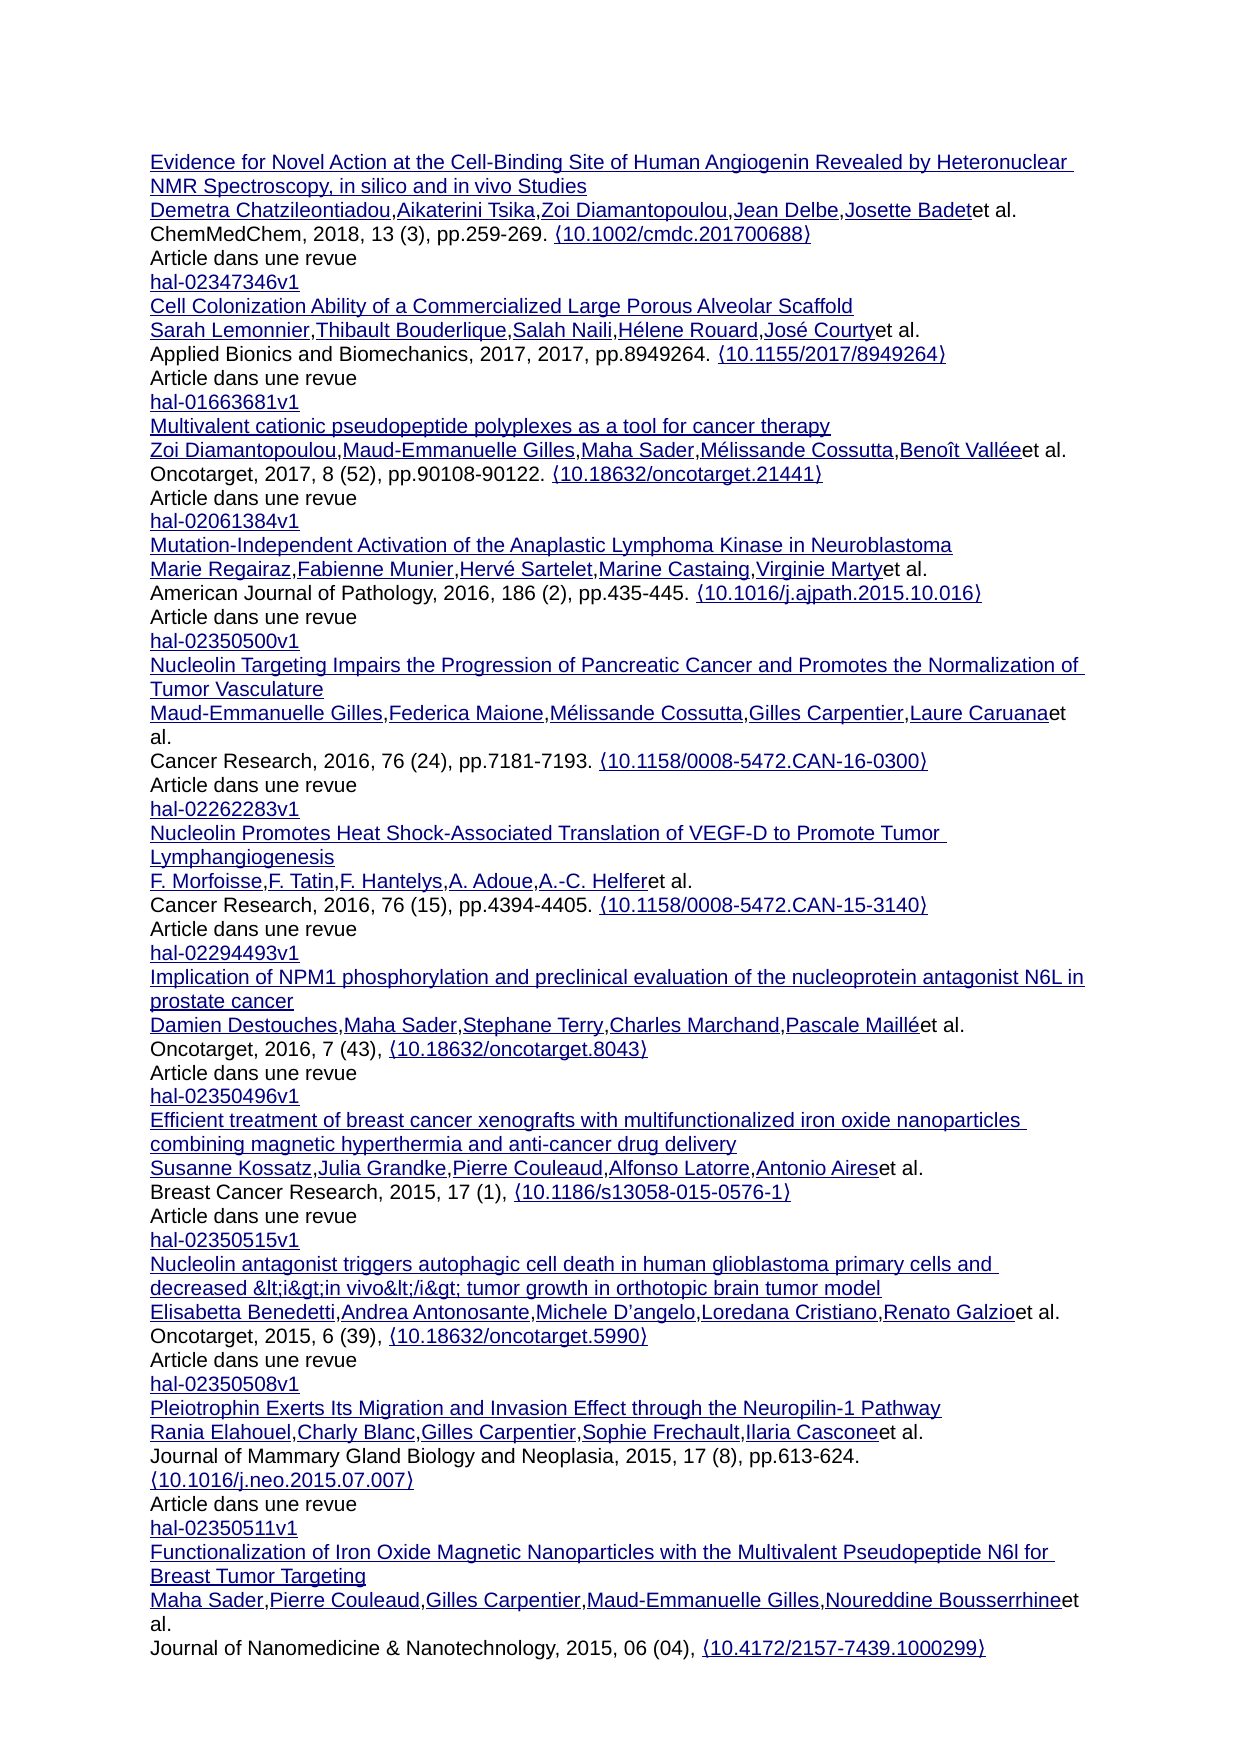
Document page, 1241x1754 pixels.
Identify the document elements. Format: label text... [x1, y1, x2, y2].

table_cell Efficient treatment of breast cancer xenografts with multifunctionalized iron oxide nanoparticles combining magnetic hyperthermia and anti-cancer drug delivery Susanne Kossatz,Julia Grandke,Pierre Couleaud,Alfonso Latorre,Antonio Aireset al. Breast Cancer Research, 2015, 17 (1), ⟨10.1186/s13058-015-0576-1⟩ Article dans une revue hal-02350515v1 [150, 1108, 1090, 1252]
table_cell Mutation-Independent Activation of the Anaplastic Lymphoma Kinase in Neuroblastoma Marie Regairaz,Fabienne Munier,Hervé Sartelet,Marine Castaing,Virginie Martyet al. American Journal of Pathology, 2016, 186 (2), pp.435-445. ⟨10.1016/j.ajpath.2015.10.016⟩ Article dans une revue hal-02350500v1 [150, 533, 1090, 653]
table_cell Multivalent cationic pseudopeptide polyplexes as a tool for cancer therapy Zoi Diamantopoulou,Maud-Emmanuelle Gilles,Maha Sader,Mélissande Cossutta,Benoît Valléeet al. Oncotarget, 2017, 8 (52), pp.90108-90122. ⟨10.18632/oncotarget.21441⟩ Article dans une revue hal-02061384v1 [150, 414, 1090, 533]
table_cell Functionalization of Iron Oxide Magnetic Nanoparticles with the Multivalent Pseudopeptide N6l for Breast Tumor Targeting Maha Sader,Pierre Couleaud,Gilles Carpentier,Maud-Emmanuelle Gilles,Noureddine Bousserrhineet al. Journal of Nanomedicine & Nanotechnology, 2015, 06 (04), ⟨10.4172/2157-7439.1000299⟩ [150, 1540, 1090, 1659]
table_cell Nucleolin Promotes Heat Shock-Associated Translation of VEGF-D to Promote Tumor Lymphangiogenesis F. Morfoisse,F. Tatin,F. Hantelys,A. Adoue,A.-C. Helferet al. Cancer Research, 2016, 76 (15), pp.4394-4405. ⟨10.1158/0008-5472.CAN-15-3140⟩ Article dans une revue hal-02294493v1 [150, 821, 1090, 964]
table_cell Nucleolin antagonist triggers autophagic cell death in human glioblastoma primary cells and decreased &lt;i&gt;in vivo&lt;/i&gt; tumor growth in orthotopic brain tumor model Elisabetta Benedetti,Andrea Antonosante,Michele D’angelo,Loredana Cristiano,Renato Galzioet al. Oncotarget, 2015, 6 (39), ⟨10.18632/oncotarget.5990⟩ Article dans une revue hal-02350508v1 [150, 1252, 1090, 1396]
table_cell Nucleolin Targeting Impairs the Progression of Pancreatic Cancer and Promotes the Normalization of Tumor Vasculature Maud-Emmanuelle Gilles,Federica Maione,Mélissande Cossutta,Gilles Carpentier,Laure Caruanaet al. Cancer Research, 2016, 76 (24), pp.7181-7193. ⟨10.1158/0008-5472.CAN-16-0300⟩ Article dans une revue hal-02262283v1 [150, 653, 1090, 821]
table_cell Pleiotrophin Exerts Its Migration and Invasion Effect through the Neuropilin-1 Pathway Rania Elahouel,Charly Blanc,Gilles Carpentier,Sophie Frechault,Ilaria Casconeet al. Journal of Mammary Gland Biology and Neoplasia, 2015, 17 (8), pp.613-624. ⟨10.1016/j.neo.2015.07.007⟩ Article dans une revue hal-02350511v1 [150, 1396, 1090, 1539]
table_cell Cell Colonization Ability of a Commercialized Large Porous Alveolar Scaffold Sarah Lemonnier,Thibault Bouderlique,Salah Naili,Hélene Rouard,José Courtyet al. Applied Bionics and Biomechanics, 2017, 2017, pp.8949264. ⟨10.1155/2017/8949264⟩ Article dans une revue hal-01663681v1 [150, 294, 1090, 413]
table_cell Evidence for Novel Action at the Cell-Binding Site of Human Angiogenin Revealed by Heteronuclear NMR Spectroscopy, in silico and in vivo Studies Demetra Chatzileontiadou,Aikaterini Tsika,Zoi Diamantopoulou,Jean Delbe,Josette Badetet al. ChemMedChem, 2018, 13 (3), pp.259-269. ⟨10.1002/cmdc.201700688⟩ Article dans une revue hal-02347346v1 [150, 150, 1090, 294]
table_cell Implication of NPM1 phosphorylation and preclinical evaluation of the nucleoprotein antagonist N6L in prostate cancer Damien Destouches,Maha Sader,Stephane Terry,Charles Marchand,Pascale Mailléet al. Oncotarget, 2016, 7 (43), ⟨10.18632/oncotarget.8043⟩ Article dans une revue hal-02350496v1 [150, 965, 1090, 1108]
